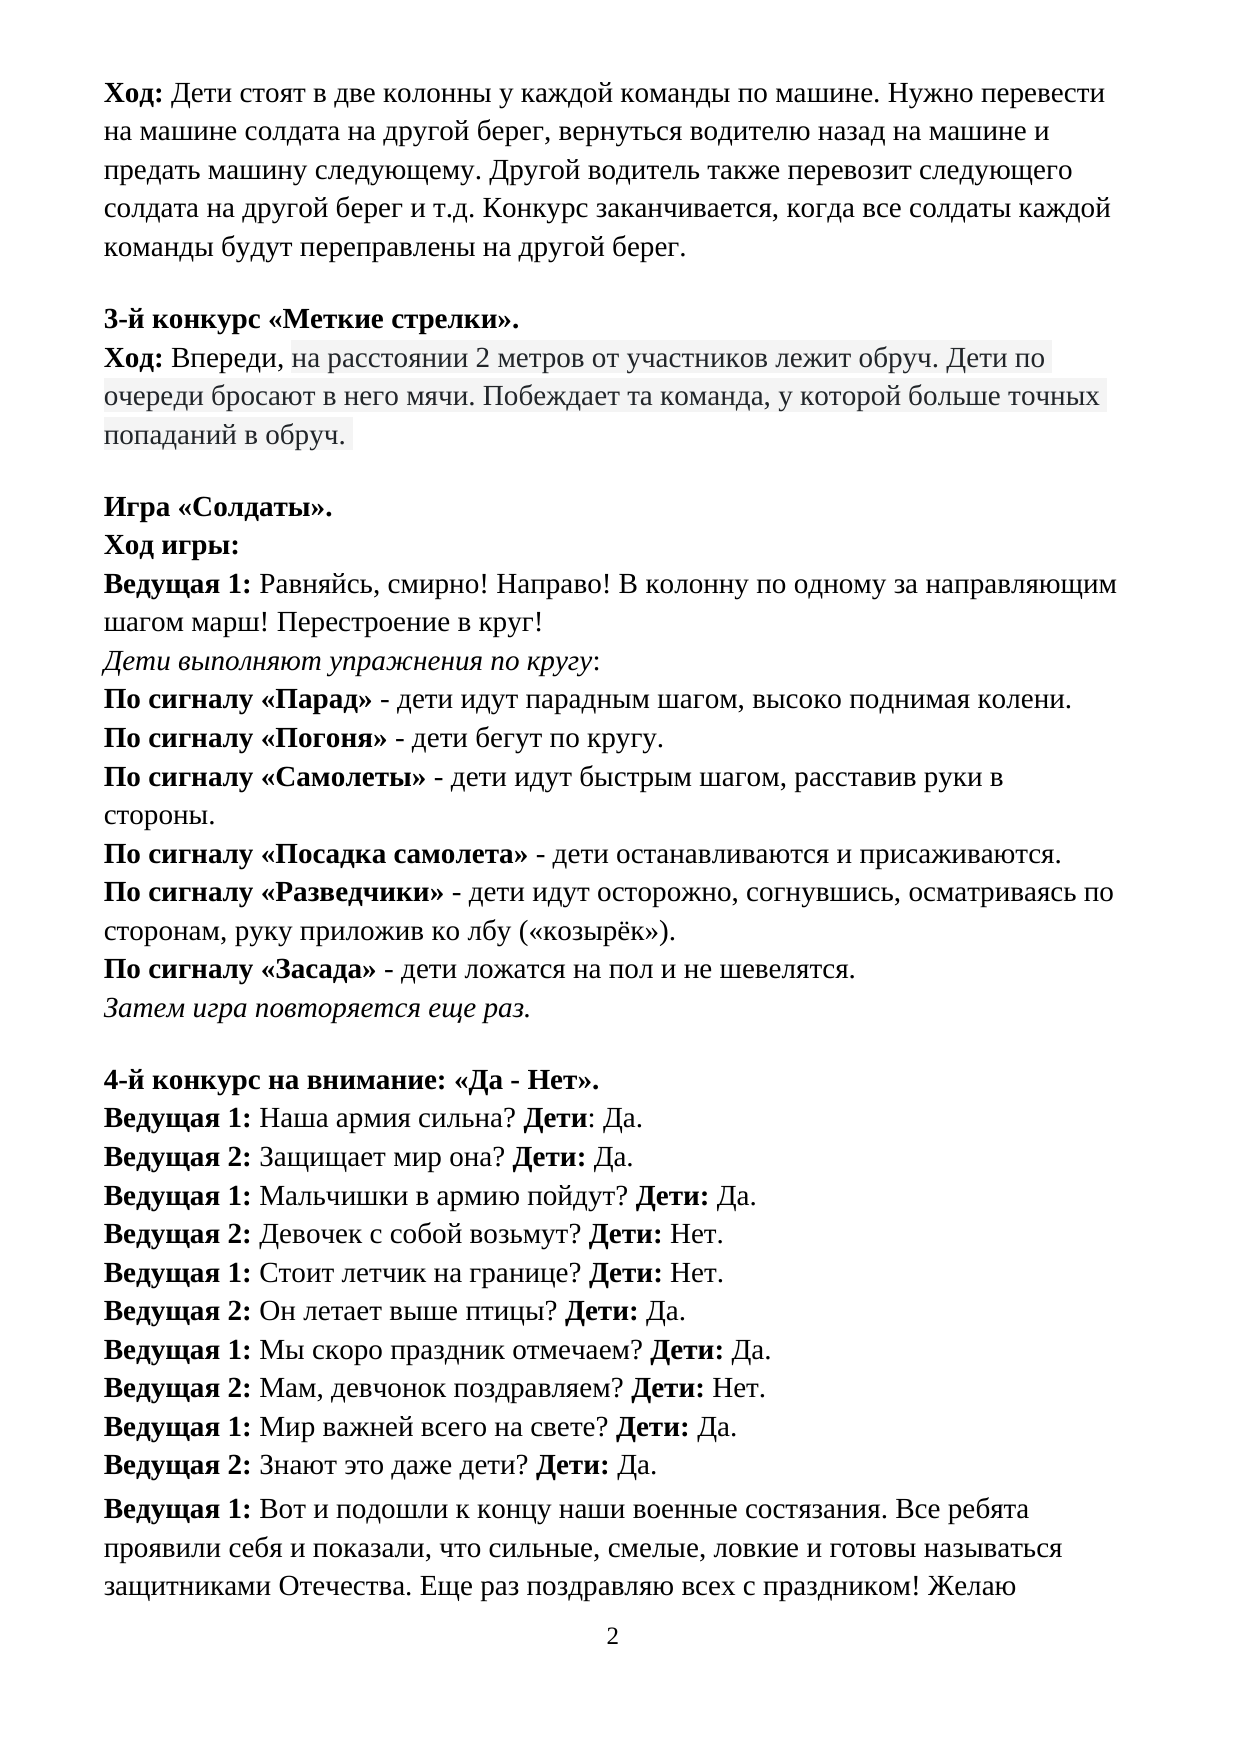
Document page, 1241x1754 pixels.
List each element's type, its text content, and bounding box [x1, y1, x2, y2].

text 4-й конкурс на внимание: «Да - Нет». [103, 1062, 1122, 1096]
text Ведущая 1: Мир важней всего на свете? Дети: Да. [103, 1409, 1122, 1442]
text 3-й конкурс «Меткие стрелки». [103, 301, 1122, 335]
text Ведущая 1: Равняйсь, смирно! Направо! В колонну по одному за направляющим шагом марш! Перестроение в круг! [103, 566, 1122, 638]
text По сигналу «Погоня» - дети бегут по кругу. [103, 720, 1122, 754]
text Ведущая 1: Мы скоро праздник отмечаем? Дети: Да. [103, 1332, 1122, 1365]
text По сигналу «Посадка самолета» - дети останавливаются и присаживаются. [103, 836, 1122, 869]
text Ведущая 2: Девочек с собой возьмут? Дети: Нет. [103, 1216, 1122, 1250]
text Затем игра повторяется еще раз. [103, 990, 1122, 1023]
text Ведущая 2: Знают это даже дети? Дети: Да. [103, 1447, 1122, 1481]
text Ведущая 2: Защищает мир она? Дети: Да. [103, 1139, 1122, 1173]
text Игра «Солдаты». [103, 489, 1122, 522]
text Ведущая 1: Наша армия сильна? Дети: Да. [103, 1101, 1122, 1134]
text Ход игры: [103, 527, 1122, 561]
text Ведущая 1: Мальчишки в армию пойдут? Дети: Да. [103, 1178, 1122, 1211]
text Ведущая 1: Стоит летчик на границе? Дети: Нет. [103, 1255, 1122, 1288]
text Ход: Дети стоят в две колонны у каждой команды по машине. Нужно перевести на машине солдата на другой берег, вернуться водителю назад на машине и предать машину следующему. Другой водитель также перевозит следующего солдата на другой берег и т.д. Конкурс заканчивается, когда все солдаты каждой команды будут переправлены на другой берег. [103, 75, 1122, 263]
text Ведущая 1: Вот и подошли к концу наши военные состязания. Все ребята проявили себя и показали, что сильные, смелые, ловкие и готовы называться защитниками Отечества. Еще раз поздравляю всех с праздником! Желаю [103, 1491, 1122, 1602]
text По сигналу «Разведчики» - дети идут осторожно, согнувшись, осматриваясь по сторонам, руку приложив ко лбу («козырёк»). [103, 874, 1122, 946]
text По сигналу «Засада» - дети ложатся на пол и не шевелятся. [103, 951, 1122, 985]
text По сигналу «Самолеты» - дети идут быстрым шагом, расставив руки в стороны. [103, 759, 1122, 831]
text Дети выполняют упражнения по кругу: [103, 643, 1122, 677]
text Ведущая 2: Мам, девчонок поздравляем? Дети: Нет. [103, 1370, 1122, 1404]
text Ход: Впереди, на расстоянии 2 метров от участников лежит обруч. Дети по очереди бросают в него мячи. Побеждает та команда, у которой больше точных попаданий в обруч. [103, 340, 1122, 450]
text По сигналу «Парад» - дети идут парадным шагом, высоко поднимая колени. [103, 682, 1122, 715]
text Ведущая 2: Он летает выше птицы? Дети: Да. [103, 1293, 1122, 1327]
